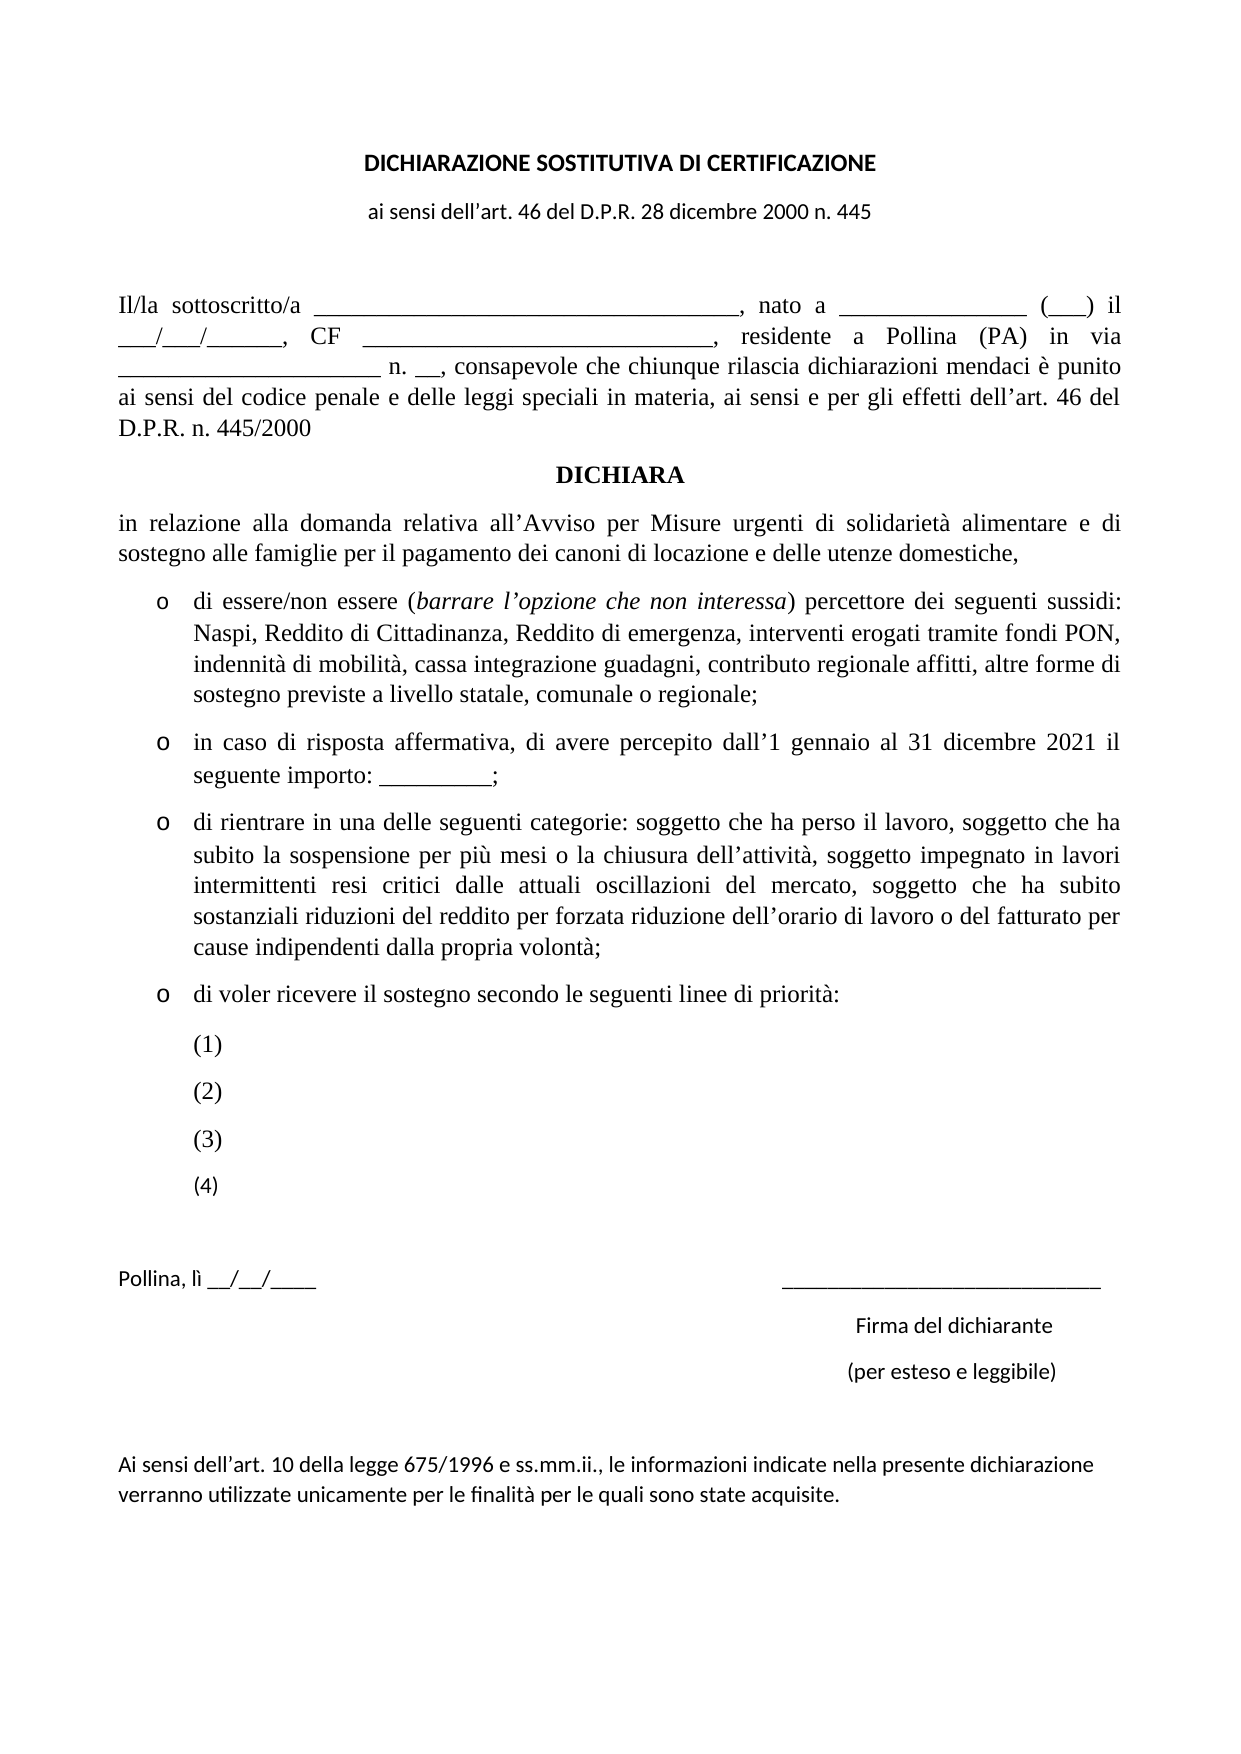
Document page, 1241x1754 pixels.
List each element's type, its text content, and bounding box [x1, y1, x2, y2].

text Ai sensi dell’art. 10 della legge 675/1996 e ss.mm.ii., le informazioni indicate nella presente dichiarazione verranno utilizzate unicamente per le finalità per le quali sono state acquisite. [118, 1451, 1122, 1508]
text (4) [193, 1171, 1122, 1199]
list in caso di risposta affermativa, di avere percepito dall’1 gennaio al 31 dicembre 2021 il seguente importo: _________; [156, 727, 1122, 788]
text Pollina, lì __/__/____ ____________________________ [118, 1264, 1122, 1292]
list di rientrare in una delle seguenti categorie: soggetto che ha perso il lavoro, soggetto che ha subito la sospensione per più mesi o la chiusura dell’attività, soggetto impegnato in lavori intermittenti resi critici dalle attuali oscillazioni del mercato, soggetto che ha subito sostanziali riduzioni del reddito per forzata riduzione dell’orario di lavoro o del fatturato per cause indipendenti dalla propria volontà; [156, 807, 1122, 961]
text DICHIARAZIONE SOSTITUTIVA DI CERTIFICAZIONE [118, 148, 1122, 178]
text Firma del dichiarante [118, 1311, 1122, 1339]
text (3) [193, 1124, 1122, 1153]
text (2) [193, 1076, 1122, 1105]
text (1) [193, 1029, 1122, 1058]
text (per esteso e leggibile) [708, 1357, 1122, 1386]
text Il/la sottoscritto/a __________________________________, nato a _______________ (___) il ___/___/______, CF ____________________________, residente a Pollina (PA) in via _____________________ n. __, consapevole che chiunque rilascia dichiarazioni mendaci è punito ai sensi del codice penale e delle leggi speciali in materia, ai sensi e per gli effetti dell’art. 46 del D.P.R. n. 445/2000 [118, 290, 1122, 442]
text DICHIARA [118, 460, 1122, 489]
text in relazione alla domanda relativa all’Avviso per Misure urgenti di solidarietà alimentare e di sostegno alle famiglie per il pagamento dei canoni di locazione e delle utenze domestiche, [118, 508, 1122, 567]
list di essere/non essere (barrare l’opzione che non interessa) percettore dei seguenti sussidi: Naspi, Reddito di Cittadinanza, Reddito di emergenza, interventi erogati tramite fondi PON, indennità di mobilità, cassa integrazione guadagni, contributo regionale affitti, altre forme di sostegno previste a livello statale, comunale o regionale; [156, 586, 1122, 708]
list di voler ricevere il sostegno secondo le seguenti linee di priorità: [156, 979, 1122, 1010]
text ai sensi dell’art. 46 del D.P.R. 28 dicembre 2000 n. 445 [118, 197, 1122, 225]
